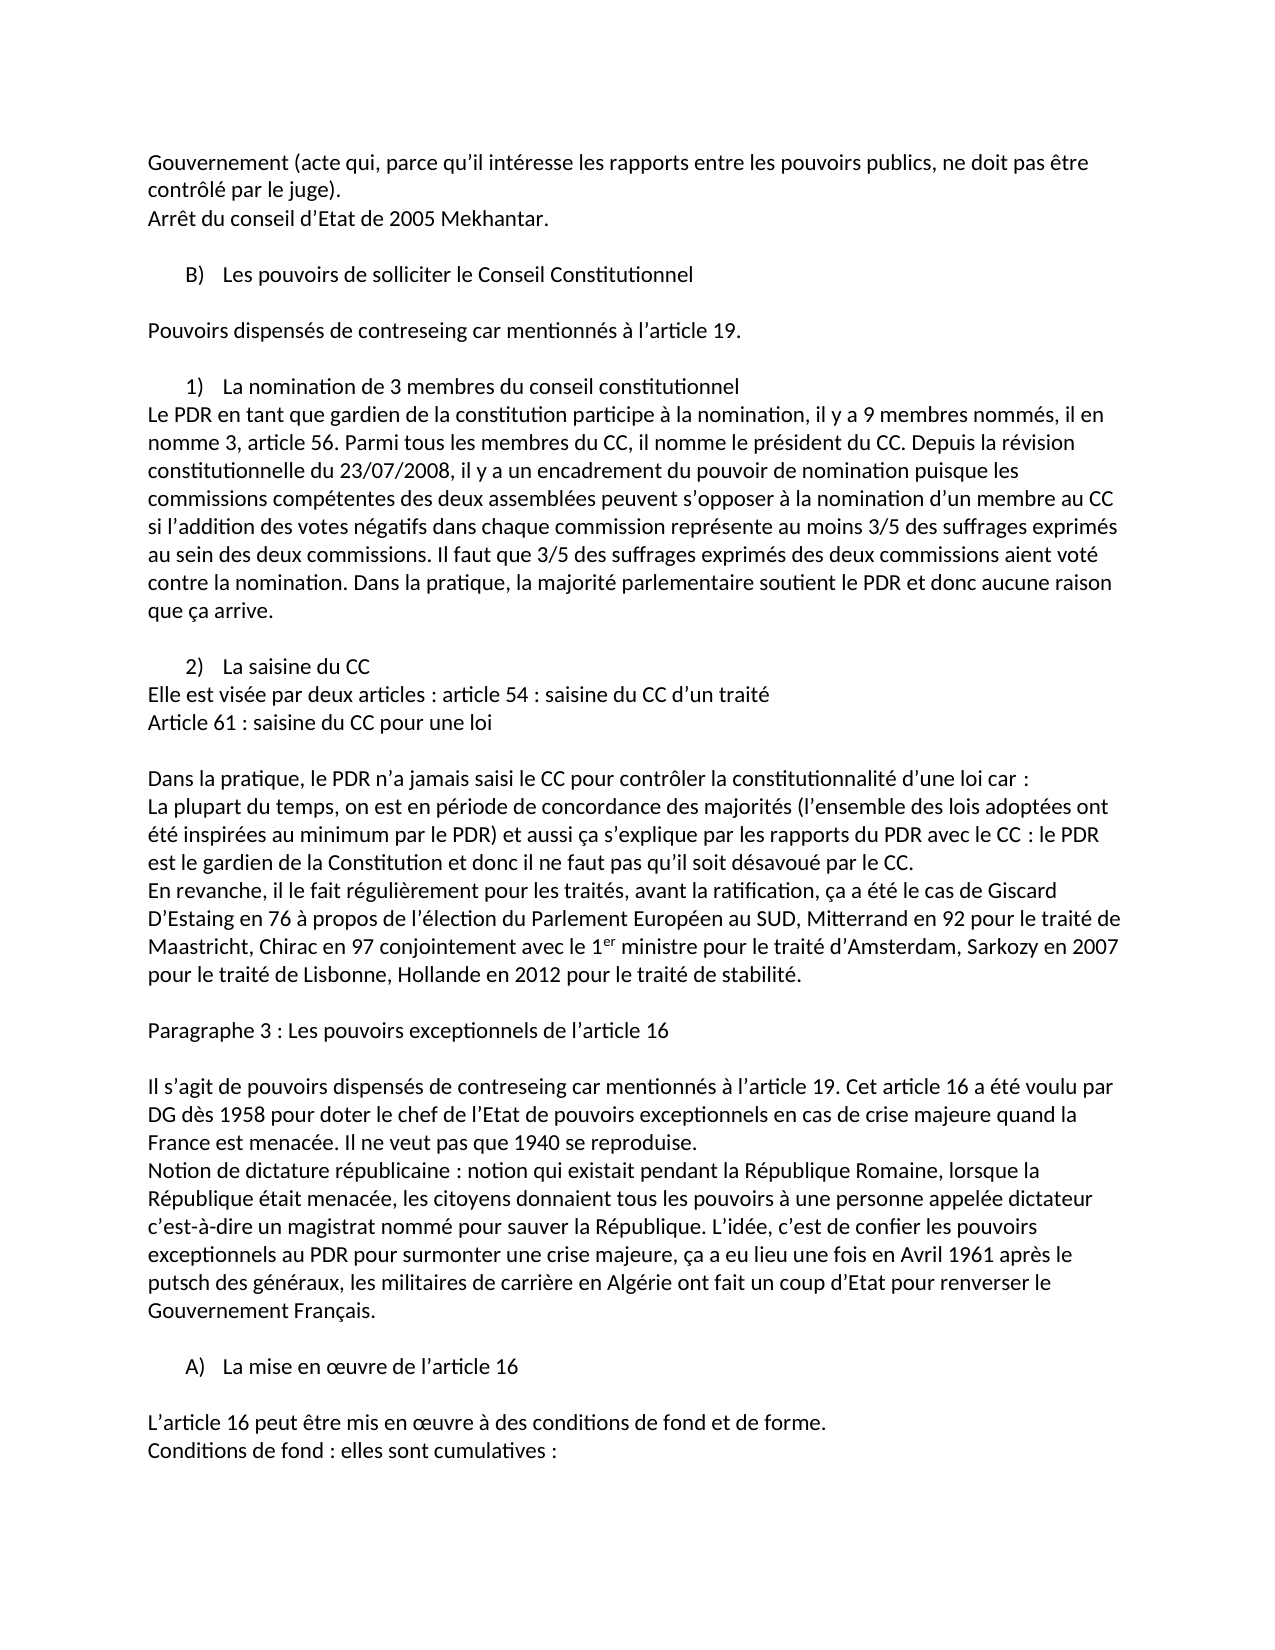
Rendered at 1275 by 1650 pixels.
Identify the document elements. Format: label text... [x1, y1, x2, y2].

text La plupart du temps, on est en période de concordance des majorités (l’ensemble des lois adoptées ont été inspirées au minimum par le PDR) et aussi ça s’explique par les rapports du PDR avec le CC : le PDR est le gardien de la Constitution et donc il ne faut pas qu’il soit désavoué par le CC. [148, 792, 1127, 876]
list La saisine du CC [185, 652, 1127, 680]
list La mise en œuvre de l’article 16 [185, 1352, 1127, 1381]
text Arrêt du conseil d’Etat de 2005 Mekhantar. [148, 204, 1127, 232]
list La nomination de 3 membres du conseil constitutionnel [185, 372, 1127, 400]
text Il s’agit de pouvoirs dispensés de contreseing car mentionnés à l’article 19. Cet article 16 a été voulu par DG dès 1958 pour doter le chef de l’Etat de pouvoirs exceptionnels en cas de crise majeure quand la France est menacée. Il ne veut pas que 1940 se reproduise. [148, 1072, 1127, 1156]
text Dans la pratique, le PDR n’a jamais saisi le CC pour contrôler la constitutionnalité d’une loi car : [148, 764, 1127, 792]
text Paragraphe 3 : Les pouvoirs exceptionnels de l’article 16 [148, 1016, 1127, 1044]
text Elle est visée par deux articles : article 54 : saisine du CC d’un traité [148, 680, 1127, 708]
text Pouvoirs dispensés de contreseing car mentionnés à l’article 19. [148, 316, 1127, 344]
text Le PDR en tant que gardien de la constitution participe à la nomination, il y a 9 membres nommés, il en nomme 3, article 56. Parmi tous les membres du CC, il nomme le président du CC. Depuis la révision constitutionnelle du 23/07/2008, il y a un encadrement du pouvoir de nomination puisque les commissions compétentes des deux assemblées peuvent s’opposer à la nomination d’un membre au CC si l’addition des votes négatifs dans chaque commission représente au moins 3/5 des suffrages exprimés au sein des deux commissions. Il faut que 3/5 des suffrages exprimés des deux commissions aient voté contre la nomination. Dans la pratique, la majorité parlementaire soutient le PDR et donc aucune raison que ça arrive. [148, 400, 1127, 624]
text Conditions de fond : elles sont cumulatives : [148, 1437, 1127, 1464]
list Les pouvoirs de solliciter le Conseil Constitutionnel [185, 260, 1127, 288]
text L’article 16 peut être mis en œuvre à des conditions de fond et de forme. [148, 1408, 1127, 1437]
text En revanche, il le fait régulièrement pour les traités, avant la ratification, ça a été le cas de Giscard D’Estaing en 76 à propos de l’élection du Parlement Européen au SUD, Mitterrand en 92 pour le traité de Maastricht, Chirac en 97 conjointement avec le 1er ministre pour le traité d’Amsterdam, Sarkozy en 2007 pour le traité de Lisbonne, Hollande en 2012 pour le traité de stabilité. [148, 876, 1127, 988]
text Notion de dictature républicaine : notion qui existait pendant la République Romaine, lorsque la République était menacée, les citoyens donnaient tous les pouvoirs à une personne appelée dictateur c’est-à-dire un magistrat nommé pour sauver la République. L’idée, c’est de confier les pouvoirs exceptionnels au PDR pour surmonter une crise majeure, ça a eu lieu une fois en Avril 1961 après le putsch des généraux, les militaires de carrière en Algérie ont fait un coup d’Etat pour renverser le Gouvernement Français. [148, 1156, 1127, 1324]
text Article 61 : saisine du CC pour une loi [148, 708, 1127, 736]
text Gouvernement (acte qui, parce qu’il intéresse les rapports entre les pouvoirs publics, ne doit pas être contrôlé par le juge). [148, 148, 1127, 204]
